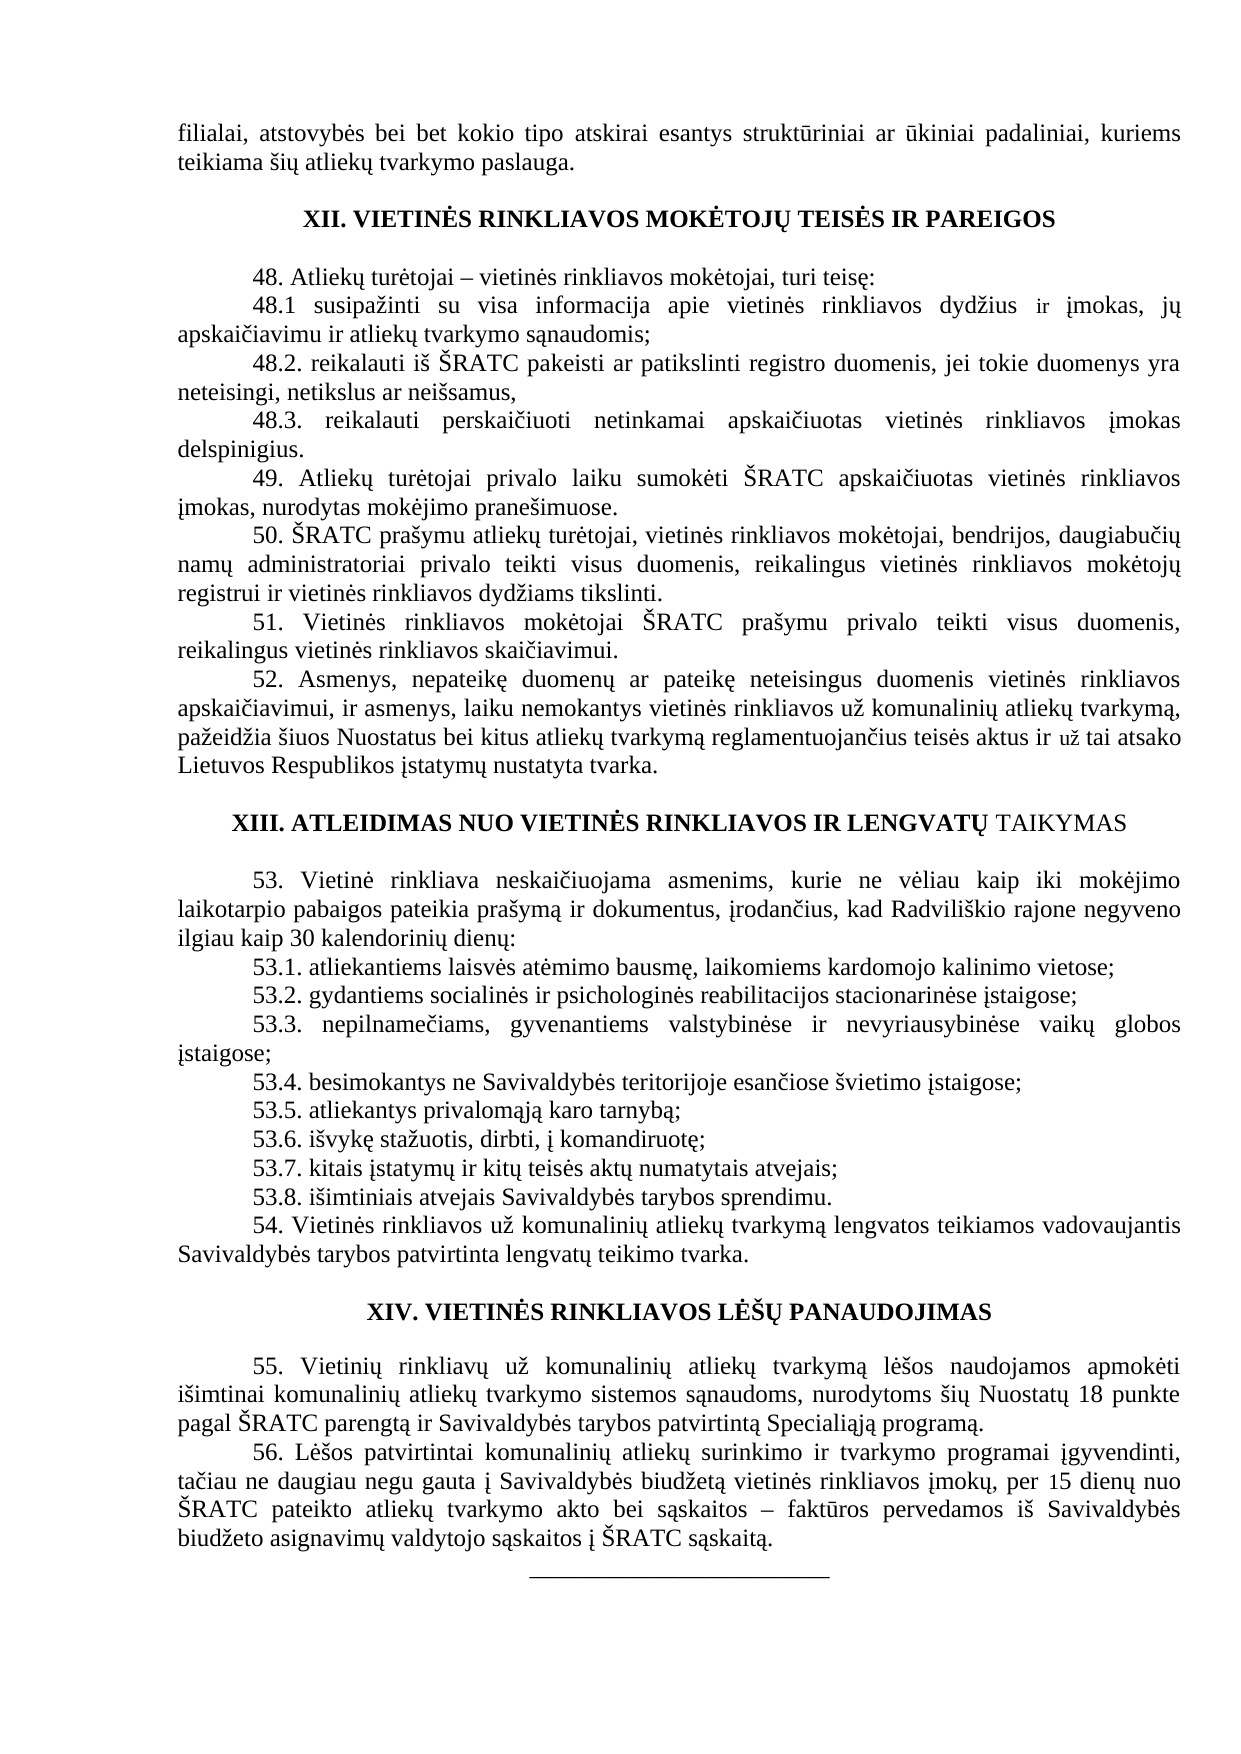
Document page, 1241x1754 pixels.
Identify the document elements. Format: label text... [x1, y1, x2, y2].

text 53.4. besimokantys ne Savivaldybės teritorijoje esančiose švietimo įstaigose; [177, 1067, 1181, 1096]
text 53.3. nepilnamečiams, gyvenantiems valstybinėse ir nevyriausybinėse vaikų globos įstaigose; [177, 1009, 1181, 1067]
text 51. Vietinės rinkliavos mokėtojai ŠRATC prašymu privalo teikti visus duomenis, reikalingus vietinės rinkliavos skaičiavimui. [177, 607, 1181, 664]
text 53. Vietinė rinkliava neskaičiuojama asmenims, kurie ne vėliau kaip iki mokėjimo laikotarpio pabaigos pateikia prašymą ir dokumentus, įrodančius, kad Radviliškio rajone negyveno ilgiau kaip 30 kalendorinių dienų: [177, 866, 1181, 952]
text 50. ŠRATC prašymu atliekų turėtojai, vietinės rinkliavos mokėtojai, bendrijos, daugiabučių namų administratoriai privalo teikti visus duomenis, reikalingus vietinės rinkliavos mokėtojų registrui ir vietinės rinkliavos dydžiams tikslinti. [177, 521, 1181, 607]
text 53.7. kitais įstatymų ir kitų teisės aktų numatytais atvejais; [177, 1153, 1181, 1182]
text 53.6. išvykę stažuotis, dirbti, į komandiruotę; [177, 1124, 1181, 1153]
text 48.2. reikalauti iš ŠRATC pakeisti ar patikslinti registro duomenis, jei tokie duomenys yra neteisingi, netikslus ar neišsamus, [177, 348, 1181, 406]
text XIV. VIETINĖS RINKLIAVOS LĖŠŲ PANAUDOJIMAS [177, 1297, 1181, 1326]
text 55. Vietinių rinkliavų už komunalinių atliekų tvarkymą lėšos naudojamos apmokėti išimtinai komunalinių atliekų tvarkymo sistemos sąnaudoms, nurodytoms šių Nuostatų 18 punkte pagal ŠRATC parengtą ir Savivaldybės tarybos patvirtintą Specialiąją programą. [177, 1351, 1181, 1437]
text 48.1 susipažinti su visa informacija apie vietinės rinkliavos dydžius ir įmokas, jų apskaičiavimu ir atliekų tvarkymo sąnaudomis; [177, 291, 1181, 348]
text XIII. ATLEIDIMAS NUO VIETINĖS RINKLIAVOS IR LENGVATŲ TAIKYMAS [177, 808, 1181, 837]
text 56. Lėšos patvirtintai komunalinių atliekų surinkimo ir tvarkymo programai įgyvendinti, tačiau ne daugiau negu gauta į Savivaldybės biudžetą vietinės rinkliavos įmokų, per 15 dienų nuo ŠRATC pateikto atliekų tvarkymo akto bei sąskaitos – faktūros pervedamos iš Savivaldybės biudžeto asignavimų valdytojo sąskaitos į ŠRATC sąskaitą. [177, 1437, 1181, 1552]
text 53.8. išimtiniais atvejais Savivaldybės tarybos sprendimu. [177, 1182, 1181, 1211]
text 53.5. atliekantys privalomąją karo tarnybą; [177, 1096, 1181, 1124]
text 52. Asmenys, nepateikę duomenų ar pateikę neteisingus duomenis vietinės rinkliavos apskaičiavimui, ir asmenys, laiku nemokantys vietinės rinkliavos už komunalinių atliekų tvarkymą, pažeidžia šiuos Nuostatus bei kitus atliekų tvarkymą reglamentuojančius teisės aktus ir už tai atsako Lietuvos Respublikos įstatymų nustatyta tvarka. [177, 664, 1181, 779]
text ________________________ [177, 1552, 1181, 1581]
text 54. Vietinės rinkliavos už komunalinių atliekų tvarkymą lengvatos teikiamos vadovaujantis Savivaldybės tarybos patvirtinta lengvatų teikimo tvarka. [177, 1211, 1181, 1268]
text 53.1. atliekantiems laisvės atėmimo bausmę, laikomiems kardomojo kalinimo vietose; [177, 952, 1181, 981]
text 49. Atliekų turėtojai privalo laiku sumokėti ŠRATC apskaičiuotas vietinės rinkliavos įmokas, nurodytas mokėjimo pranešimuose. [177, 463, 1181, 521]
text XII. VIETINĖS RINKLIAVOS MOKĖTOJŲ TEISĖS IR PAREIGOS [177, 204, 1181, 233]
text filialai, atstovybės bei bet kokio tipo atskirai esantys struktūriniai ar ūkiniai padaliniai, kuriems teikiama šių atliekų tvarkymo paslauga. [177, 118, 1181, 176]
text 48. Atliekų turėtojai – vietinės rinkliavos mokėtojai, turi teisę: [177, 262, 1181, 291]
text 53.2. gydantiems socialinės ir psichologinės reabilitacijos stacionarinėse įstaigose; [177, 981, 1181, 1009]
text 48.3. reikalauti perskaičiuoti netinkamai apskaičiuotas vietinės rinkliavos įmokas delspinigius. [177, 406, 1181, 463]
